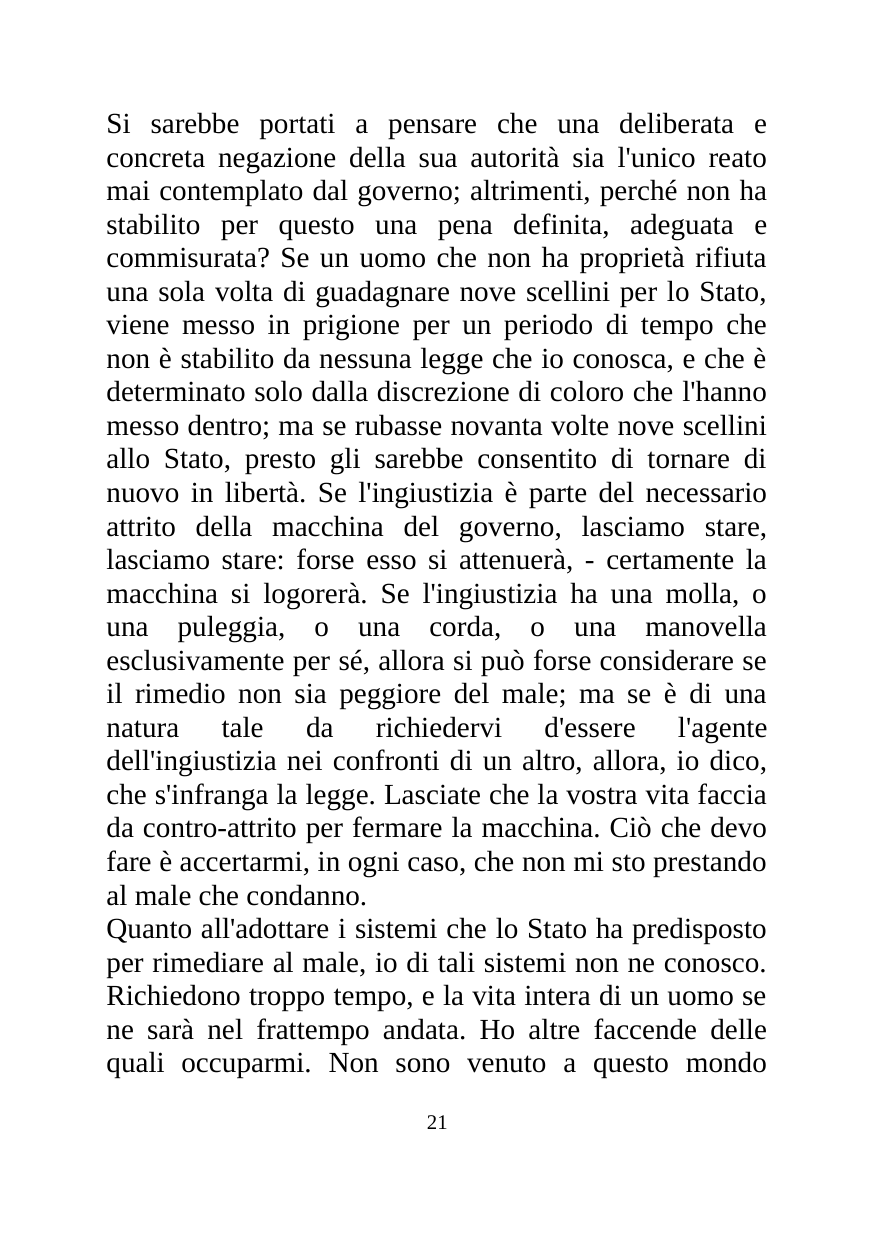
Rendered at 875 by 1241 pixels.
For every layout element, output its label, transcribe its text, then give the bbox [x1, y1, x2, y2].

text Quanto all'adottare i sistemi che lo Stato ha predisposto per rimediare al male, io di tali sistemi non ne conosco. Richiedono troppo tempo, e la vita intera di un uomo se ne sarà nel frattempo andata. Ho altre faccende delle quali occuparmi. Non sono venuto a questo mondo [106, 911, 768, 1079]
text Si sarebbe portati a pensare che una deliberata e concreta negazione della sua autorità sia l'unico reato mai contemplato dal governo; altrimenti, perché non ha stabilito per questo una pena definita, adeguata e commisurata? Se un uomo che non ha proprietà rifiuta una sola volta di guadagnare nove scellini per lo Stato, viene messo in prigione per un periodo di tempo che non è stabilito da nessuna legge che io conosca, e che è determinato solo dalla discrezione di coloro che l'hanno messo dentro; ma se rubasse novanta volte nove scellini allo Stato, presto gli sarebbe consentito di tornare di nuovo in libertà. Se l'ingiustizia è parte del necessario attrito della macchina del governo, lasciamo stare, lasciamo stare: forse esso si attenuerà, - certamente la macchina si logorerà. Se l'ingiustizia ha una molla, o una puleggia, o una corda, o una manovella esclusivamente per sé, allora si può forse considerare se il rimedio non sia peggiore del male; ma se è di una natura tale da richiedervi d'essere l'agente dell'ingiustizia nei confronti di un altro, allora, io dico, che s'infranga la legge. Lasciate che la vostra vita faccia da contro-attrito per fermare la macchina. Ciò che devo fare è accertarmi, in ogni caso, che non mi sto prestando al male che condanno. [106, 106, 768, 911]
